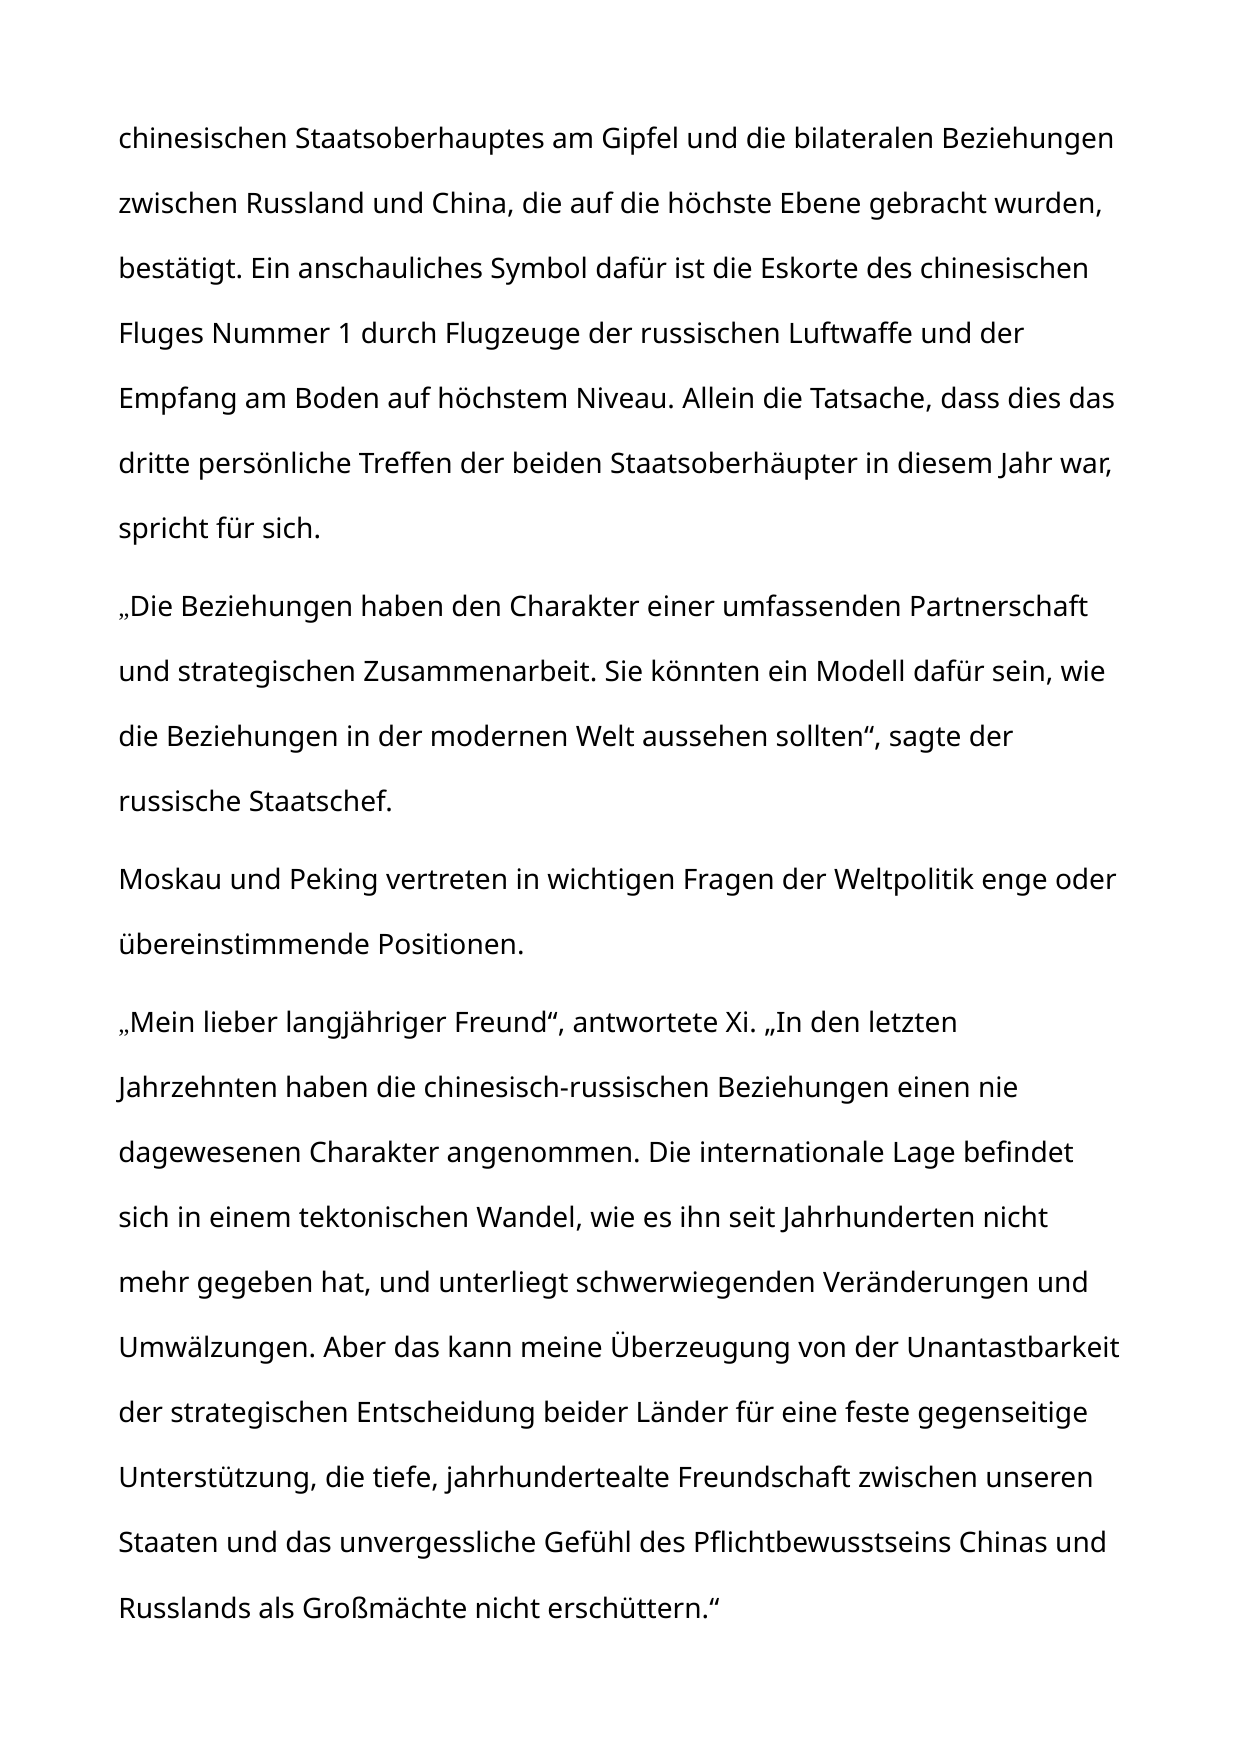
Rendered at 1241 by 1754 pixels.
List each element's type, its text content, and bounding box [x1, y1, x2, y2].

text Moskau und Peking vertreten in wichtigen Fragen der Weltpolitik enge oder übereinstimmende Positionen. [118, 859, 1122, 963]
text „Die Beziehungen haben den Charakter einer umfassenden Partnerschaft und strategischen Zusammenarbeit. Sie könnten ein Modell dafür sein, wie die Beziehungen in der modernen Welt aussehen sollten“, sagte der russische Staatschef. [118, 586, 1122, 820]
text „Mein lieber langjähriger Freund“, antwortete Xi. „In den letzten Jahrzehnten haben die chinesisch-russischen Beziehungen einen nie dagewesenen Charakter angenommen. Die internationale Lage befindet sich in einem tektonischen Wandel, wie es ihn seit Jahrhunderten nicht mehr gegeben hat, und unterliegt schwerwiegenden Veränderungen und Umwälzungen. Aber das kann meine Überzeugung von der Unantastbarkeit der strategischen Entscheidung beider Länder für eine feste gegenseitige Unterstützung, die tiefe, jahrhundertealte Freundschaft zwischen unseren Staaten und das unvergessliche Gefühl des Pflichtbewusstseins Chinas und Russlands als Großmächte nicht erschüttern.“ [118, 1002, 1122, 1626]
text chinesischen Staatsoberhauptes am Gipfel und die bilateralen Beziehungen zwischen Russland und China, die auf die höchste Ebene gebracht wurden, bestätigt. Ein anschauliches Symbol dafür ist die Eskorte des chinesischen Fluges Nummer 1 durch Flugzeuge der russischen Luftwaffe und der Empfang am Boden auf höchstem Niveau. Allein die Tatsache, dass dies das dritte persönliche Treffen der beiden Staatsoberhäupter in diesem Jahr war, spricht für sich. [118, 118, 1122, 547]
